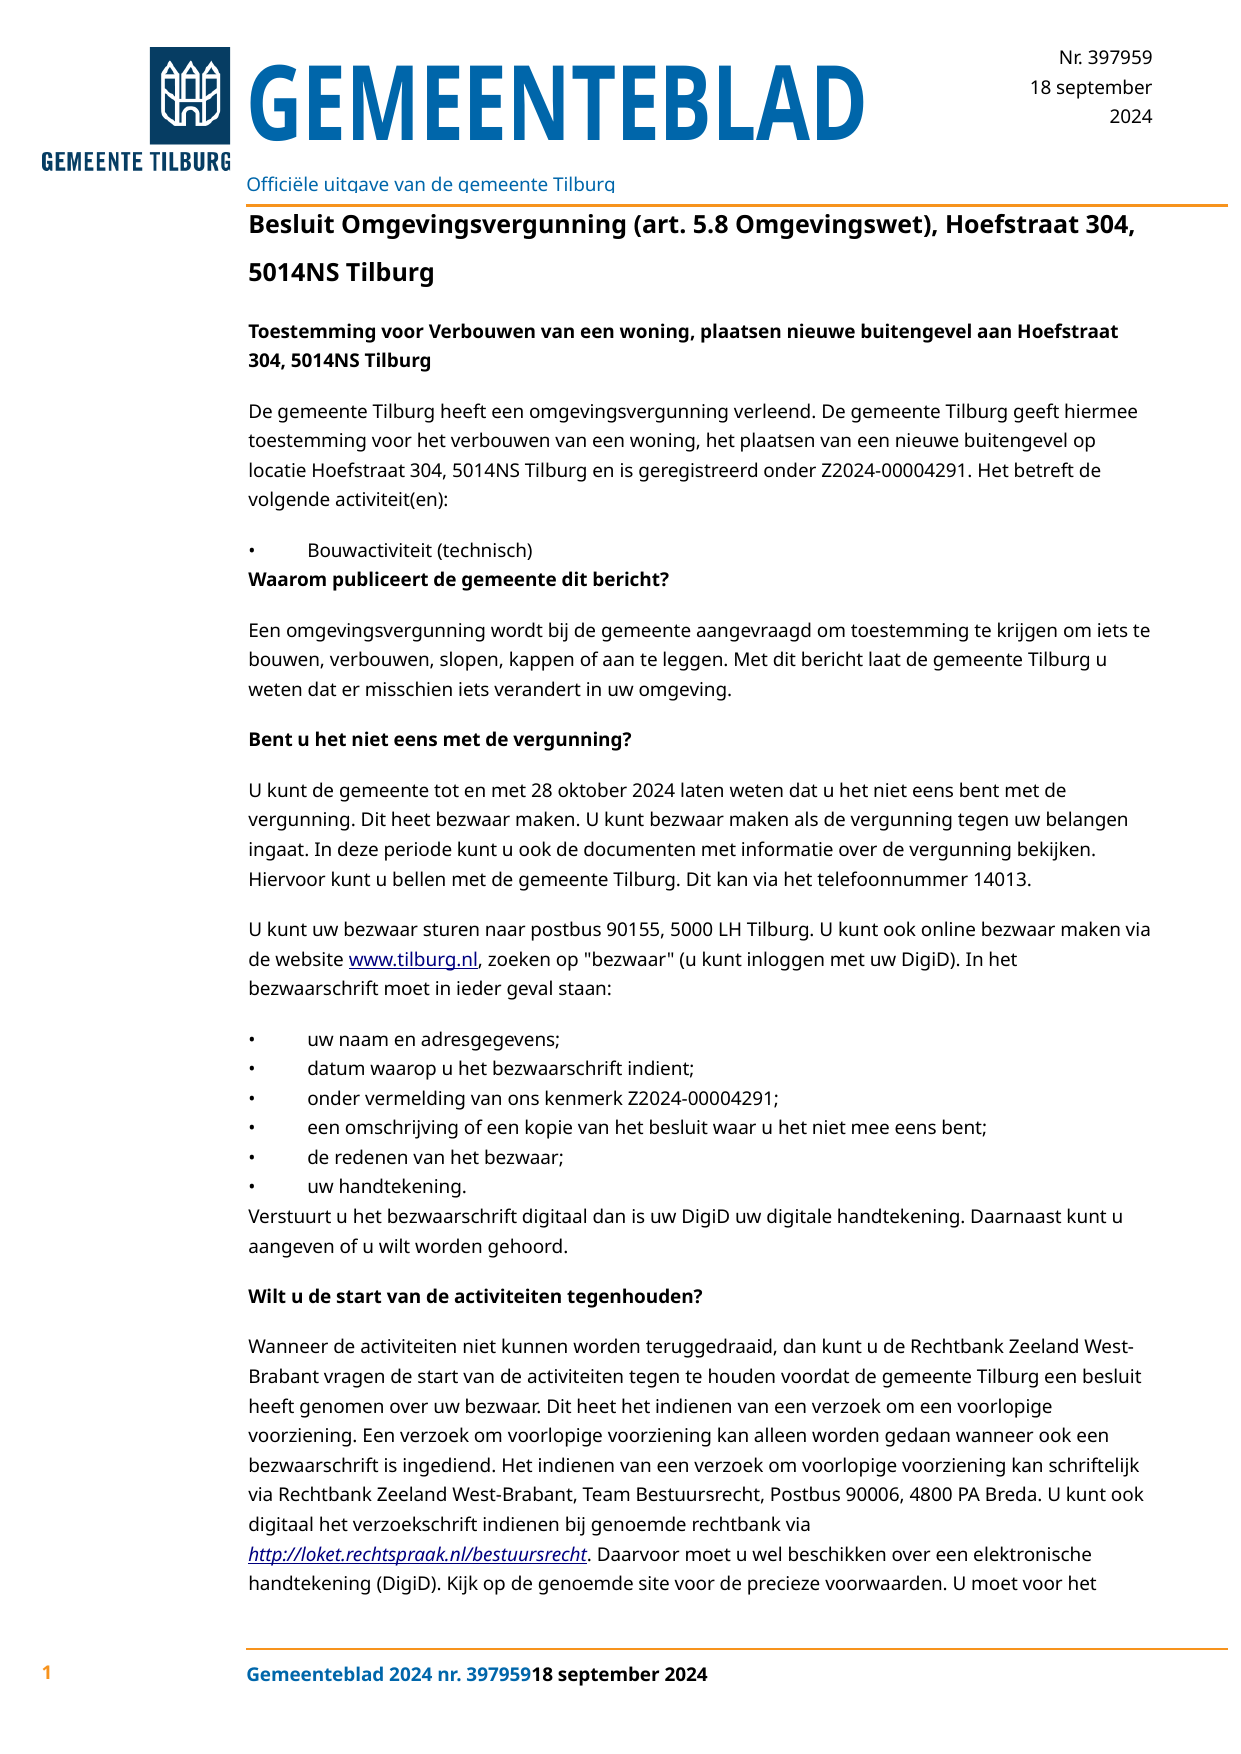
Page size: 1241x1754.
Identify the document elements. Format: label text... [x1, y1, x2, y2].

text Verstuurt u het bezwaarschrift digitaal dan is uw DigiD uw digitale handtekening. Daarnaast kunt u aangeven of u wilt worden gehoord. [248, 1203, 1152, 1259]
list Bouwactiviteit (technisch) [248, 537, 1152, 563]
text U kunt uw bezwaar sturen naar postbus 90155, 5000 LH Tilburg. U kunt ook online bezwaar maken via de website www.tilburg.nl, zoeken op "bezwaar" (u kunt inloggen met uw DigiD). In het bezwaarschrift moet in ieder geval staan: [248, 916, 1152, 1001]
text Bent u het niet eens met de vergunning? [248, 727, 1152, 752]
list datum waarop u het bezwaarschrift indient; [248, 1055, 1152, 1081]
list de redenen van het bezwaar; [248, 1144, 1152, 1170]
text Toestemming voor Verbouwen van een woning, plaatsen nieuwe buitengevel aan Hoefstraat 304, 5014NS Tilburg [248, 318, 1152, 373]
list onder vermelding van ons kenmerk Z2024-00004291; [248, 1085, 1152, 1111]
list uw naam en adresgegevens; [248, 1026, 1152, 1052]
text U kunt de gemeente tot en met 28 oktober 2024 laten weten dat u het niet eens bent met de vergunning. Dit heet bezwaar maken. U kunt bezwaar maken als de vergunning tegen uw belangen ingaat. In deze periode kunt u ook de documenten met informatie over de vergunning bekijken. Hiervoor kunt u bellen met de gemeente Tilburg. Dit kan via het telefoonnummer 14013. [248, 777, 1152, 892]
text De gemeente Tilburg heeft een omgevingsvergunning verleend. De gemeente Tilburg geeft hiermee toestemming voor het verbouwen van een woning, het plaatsen van een nieuwe buitengevel op locatie Hoefstraat 304, 5014NS Tilburg en is geregistreerd onder Z2024-00004291. Het betreft de volgende activiteit(en): [248, 398, 1152, 512]
text Wilt u de start van de activiteiten tegenhouden? [248, 1283, 1152, 1309]
text Waarom publiceert de gemeente dit bericht? [248, 567, 1152, 592]
picture [41, 47, 231, 172]
text Wanneer de activiteiten niet kunnen worden teruggedraaid, dan kunt u de Rechtbank Zeeland West-Brabant vragen de start van de activiteiten tegen te houden voordat de gemeente Tilburg een besluit heeft genomen over uw bezwaar. Dit heet het indienen van een verzoek om een voorlopige voorziening. Een verzoek om voorlopige voorziening kan alleen worden gedaan wanneer ook een bezwaarschrift is ingediend. Het indienen van een verzoek om voorlopige voorziening kan schriftelijk via Rechtbank Zeeland West-Brabant, Team Bestuursrecht, Postbus 90006, 4800 PA Breda. U kunt ook digitaal het verzoekschrift indienen bij genoemde rechtbank via http://loket.rechtspraak.nl/bestuursrecht. Daarvoor moet u wel beschikken over een elektronische handtekening (DigiD). Kijk op de genoemde site voor de precieze voorwaarden. U moet voor het [248, 1334, 1152, 1596]
list uw handtekening. [248, 1174, 1152, 1199]
list een omschrijving of een kopie van het besluit waar u het niet mee eens bent; [248, 1114, 1152, 1140]
text Besluit Omgevingsvergunning (art. 5.8 Omgevingswet), Hoefstraat 304, 5014NS Tilburg [248, 207, 1152, 288]
text Een omgevingsvergunning wordt bij de gemeente aangevraagd om toestemming te krijgen om iets te bouwen, verbouwen, slopen, kappen of aan te leggen. Met dit bericht laat de gemeente Tilburg u weten dat er misschien iets verandert in uw omgeving. [248, 617, 1152, 702]
